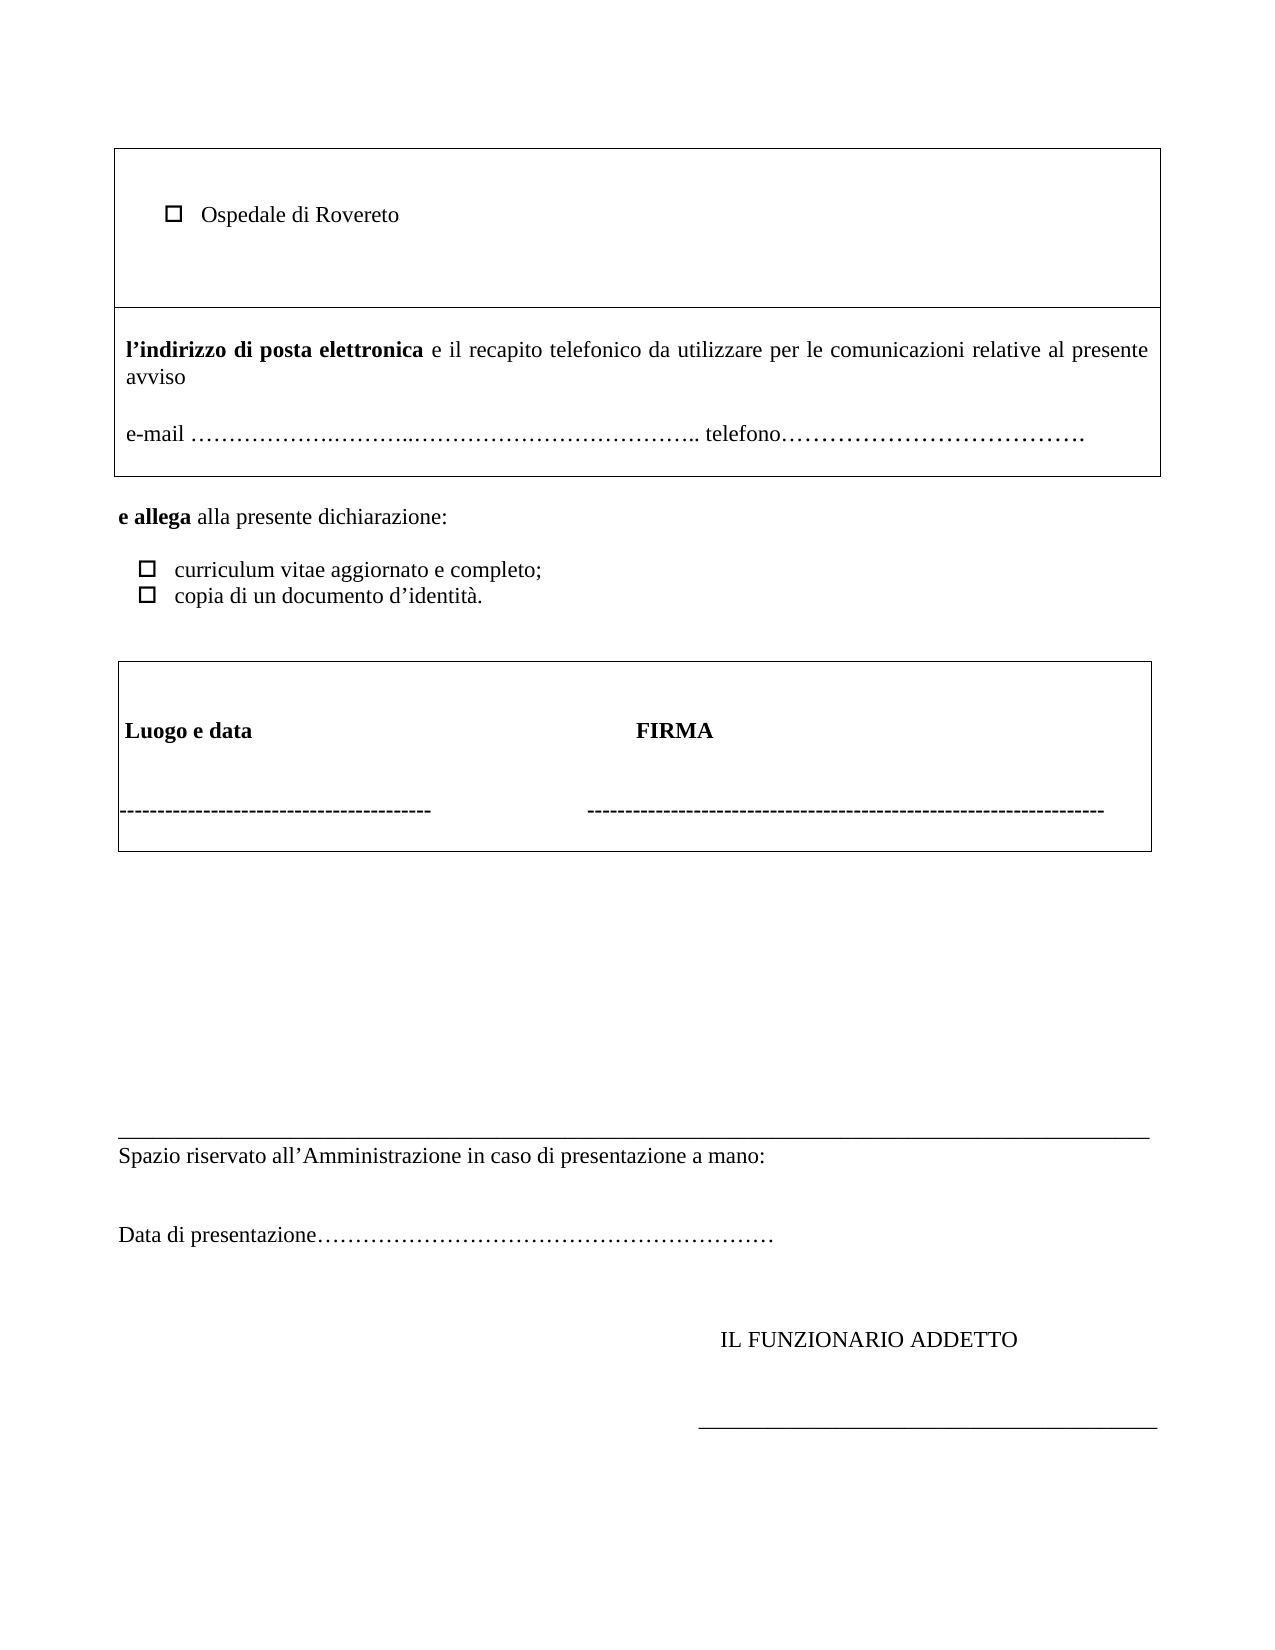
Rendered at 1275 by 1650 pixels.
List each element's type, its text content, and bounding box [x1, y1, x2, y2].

text __________________________________________________________________________________________ [118, 1115, 1157, 1142]
list curriculum vitae aggiornato e completo; [137, 556, 1184, 582]
text ________________________________________ [118, 1405, 1157, 1432]
table_cell [73, 148, 114, 307]
table_cell l’indirizzo di posta elettronica e il recapito telefonico da utilizzare per le comunicazioni relative al presente avviso e-mail ……………….………..……………………………….. telefono………………………………. [115, 308, 1160, 476]
table_cell dichiara la propria disponibilità allo svolgimento di prestazioni orarie aggiuntive presso le UU.OO. di Pediatria per il periodo fino al 31 dicembre 2026 (barrare solo le sedi interessate) Ospedale di Trento, Cles e Cavalese Ospedale di Rovereto [115, 149, 1160, 307]
text ----------------------------------------- -------------------------------------------------------------------- [119, 793, 1151, 822]
list copia di un documento d’identità. [137, 582, 1184, 608]
text Luogo e data FIRMA [119, 714, 1151, 743]
text IL FUNZIONARIO ADDETTO [118, 1326, 1157, 1352]
text Data di presentazione…………………………………………………… [118, 1221, 1157, 1247]
text e allega alla presente dichiarazione: [118, 503, 1184, 529]
text Spazio riservato all’Amministrazione in caso di presentazione a mano: [118, 1142, 1157, 1168]
table_cell [73, 307, 114, 476]
